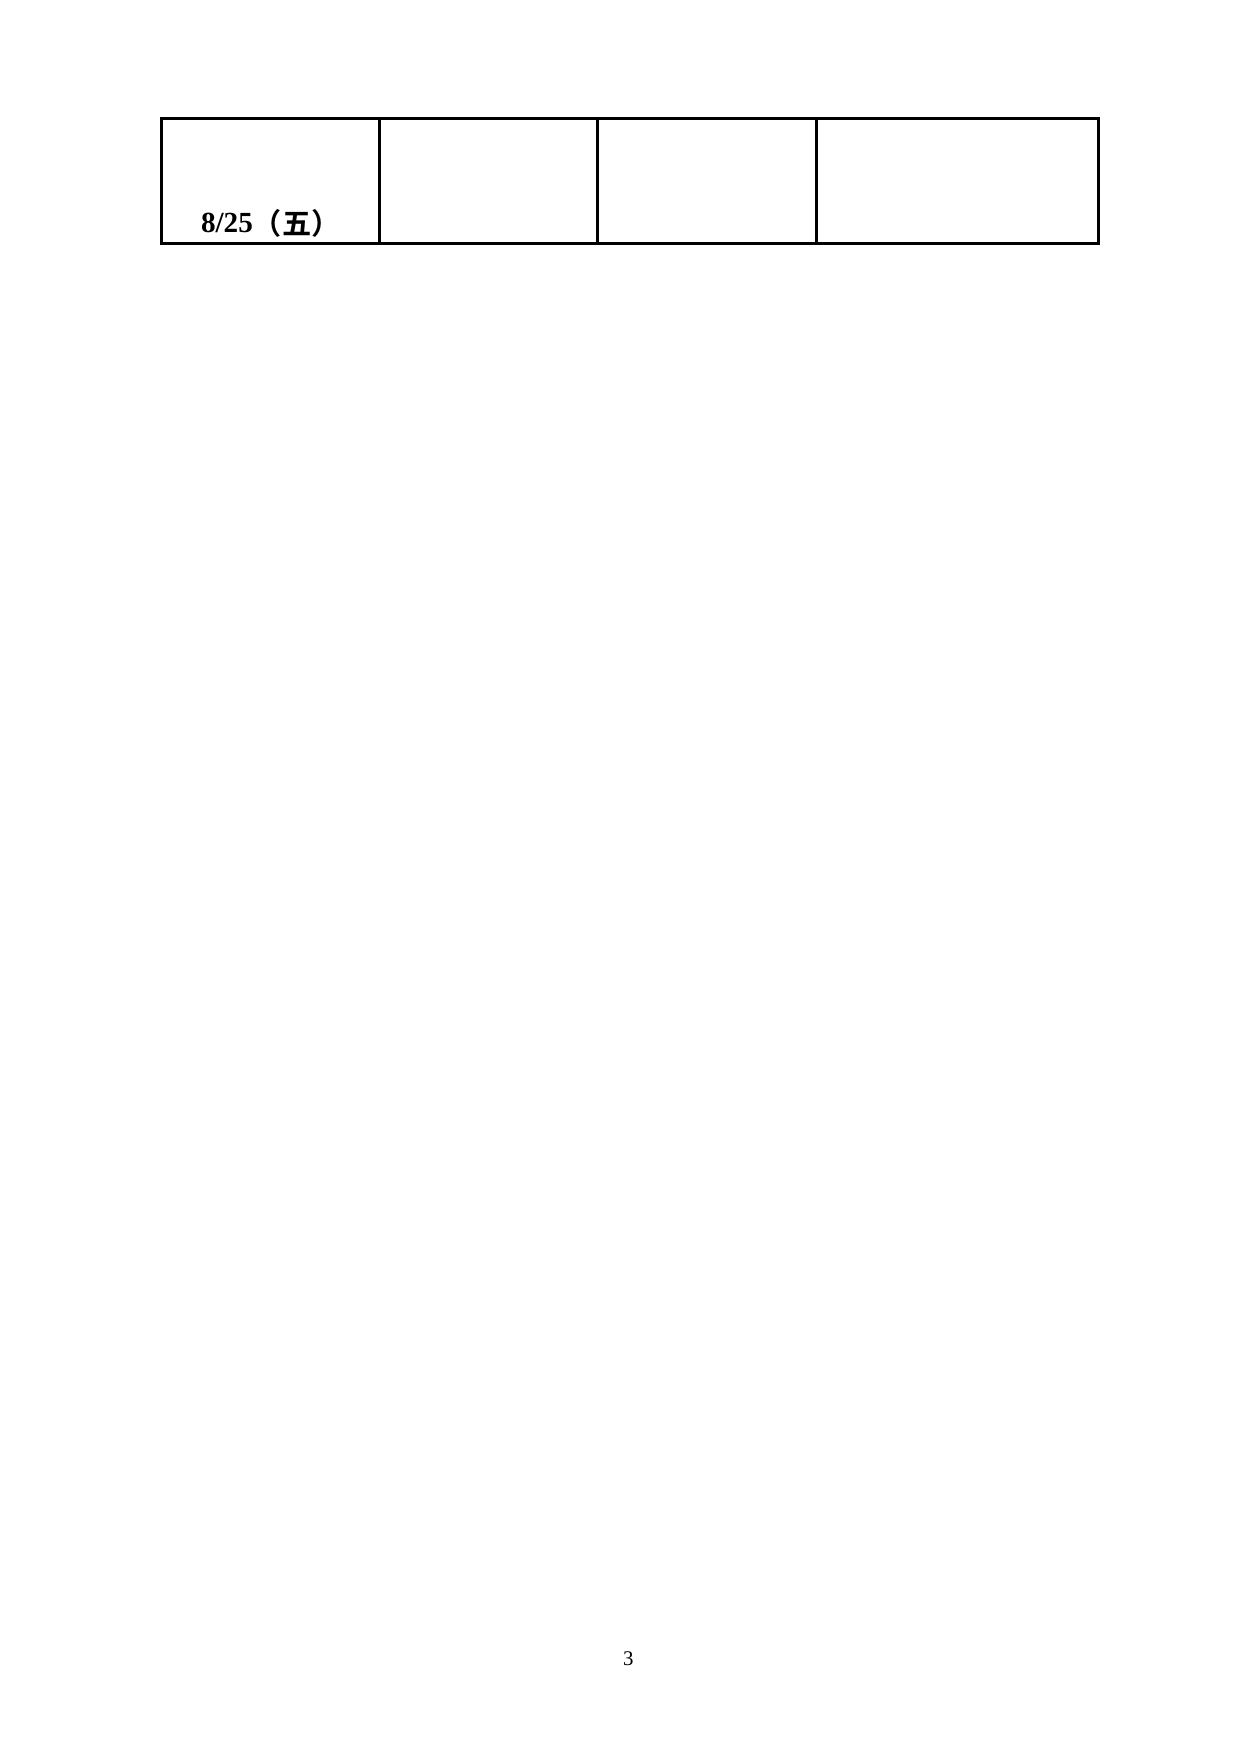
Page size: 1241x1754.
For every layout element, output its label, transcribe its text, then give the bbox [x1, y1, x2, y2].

table_cell [599, 120, 815, 242]
table_cell 8/25（五） [163, 120, 378, 242]
table_cell [381, 120, 596, 242]
table_cell [818, 120, 1097, 242]
